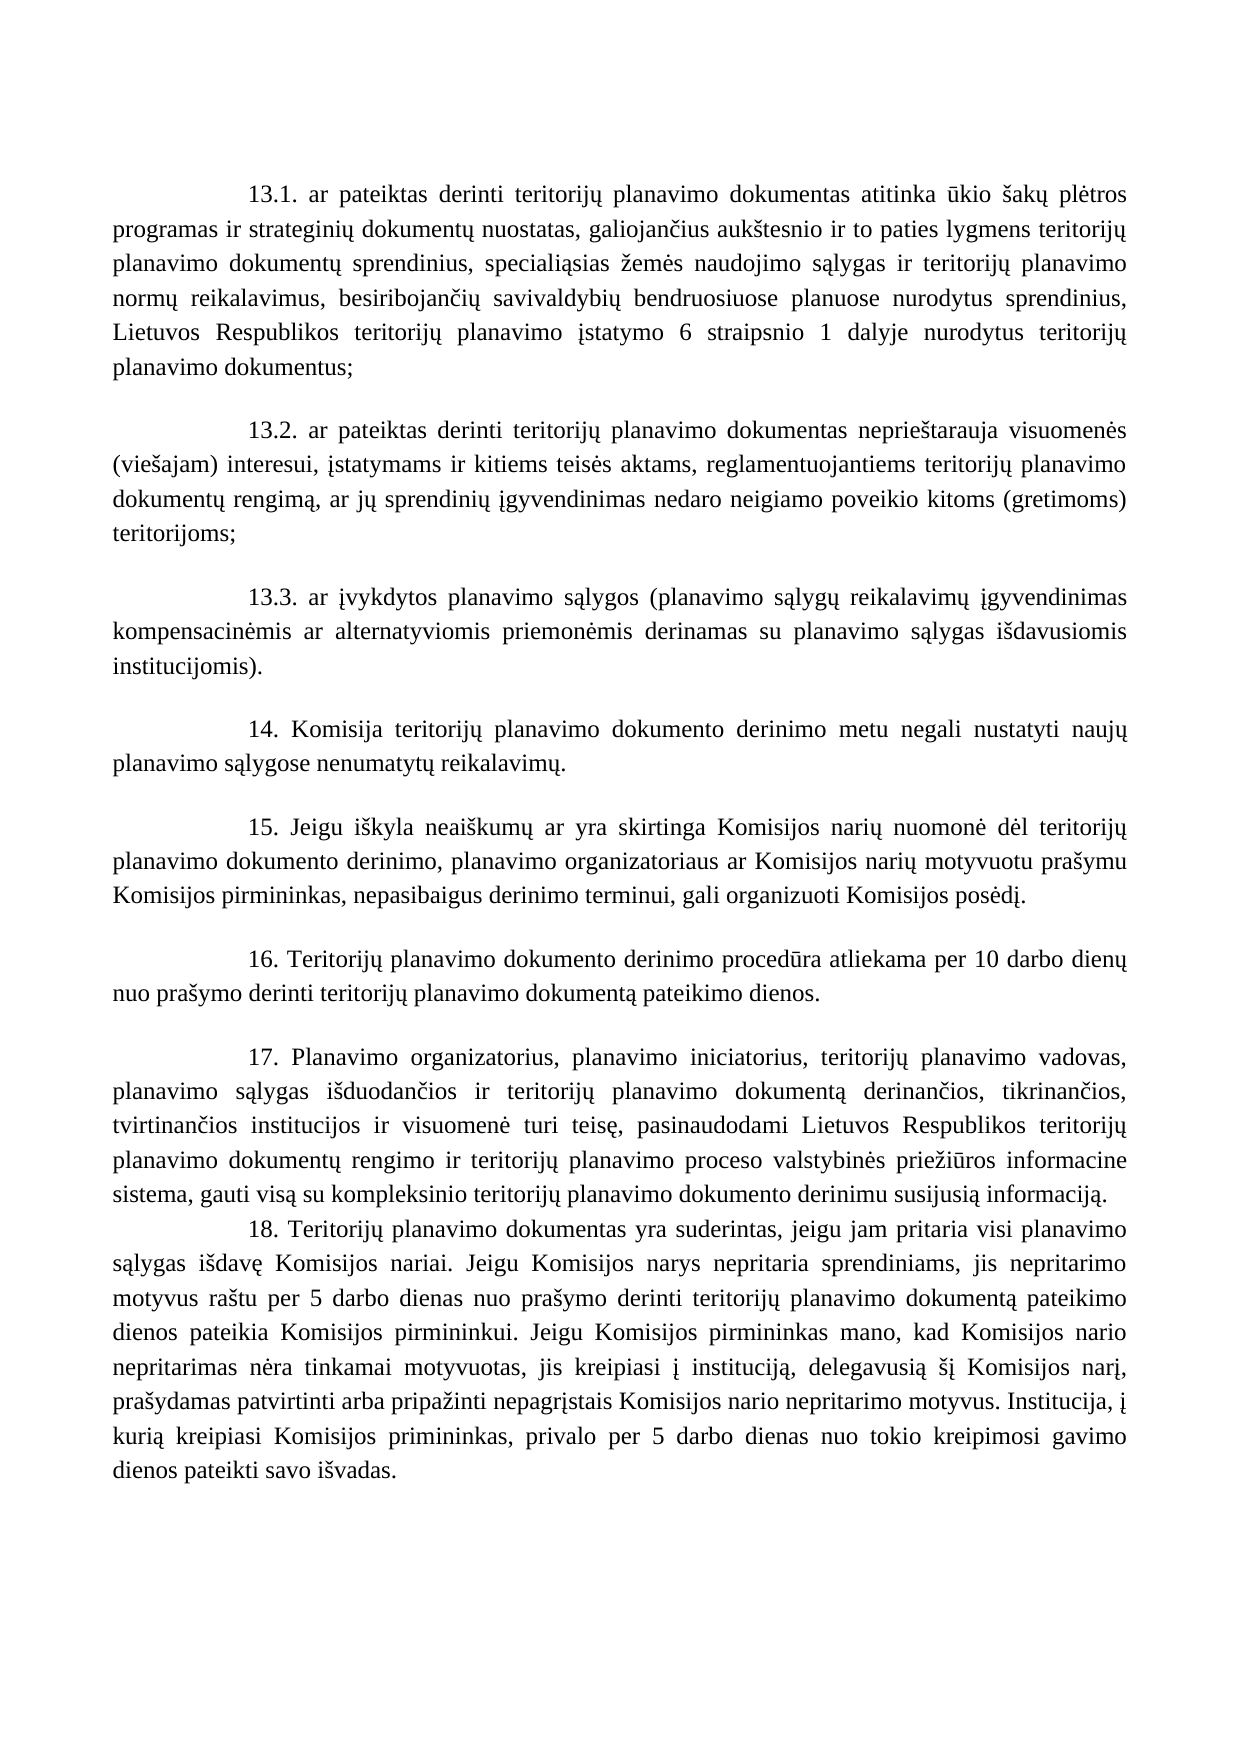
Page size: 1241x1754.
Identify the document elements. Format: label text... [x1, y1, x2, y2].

text 14. Komisija teritorijų planavimo dokumento derinimo metu negali nustatyti naujų planavimo sąlygose nenumatytų reikalavimų. [112, 714, 1128, 777]
text 16. Teritorijų planavimo dokumento derinimo procedūra atliekama per 10 darbo dienų nuo prašymo derinti teritorijų planavimo dokumentą pateikimo dienos. [112, 944, 1128, 1007]
text 13.3. ar įvykdytos planavimo sąlygos (planavimo sąlygų reikalavimų įgyvendinimas kompensacinėmis ar alternatyviomis priemonėmis derinamas su planavimo sąlygas išdavusiomis institucijomis). [112, 582, 1128, 679]
text 13.2. ar pateiktas derinti teritorijų planavimo dokumentas neprieštarauja visuomenės (viešajam) interesui, įstatymams ir kitiems teisės aktams, reglamentuojantiems teritorijų planavimo dokumentų rengimą, ar jų sprendinių įgyvendinimas nedaro neigiamo poveikio kitoms (gretimoms) teritorijoms; [112, 415, 1128, 547]
text 17. Planavimo organizatorius, planavimo iniciatorius, teritorijų planavimo vadovas, planavimo sąlygas išduodančios ir teritorijų planavimo dokumentą derinančios, tikrinančios, tvirtinančios institucijos ir visuomenė turi teisę, pasinaudodami Lietuvos Respublikos teritorijų planavimo dokumentų rengimo ir teritorijų planavimo proceso valstybinės priežiūros informacine sistema, gauti visą su kompleksinio teritorijų planavimo dokumento derinimu susijusią informaciją. [112, 1042, 1128, 1208]
text 15. Jeigu iškyla neaiškumų ar yra skirtinga Komisijos narių nuomonė dėl teritorijų planavimo dokumento derinimo, planavimo organizatoriaus ar Komisijos narių motyvuotu prašymu Komisijos pirmininkas, nepasibaigus derinimo terminui, gali organizuoti Komisijos posėdį. [112, 812, 1128, 909]
text 13.1. ar pateiktas derinti teritorijų planavimo dokumentas atitinka ūkio šakų plėtros programas ir strateginių dokumentų nuostatas, galiojančius aukštesnio ir to paties lygmens teritorijų planavimo dokumentų sprendinius, specialiąsias žemės naudojimo sąlygas ir teritorijų planavimo normų reikalavimus, besiribojančių savivaldybių bendruosiuose planuose nurodytus sprendinius, Lietuvos Respublikos teritorijų planavimo įstatymo 6 straipsnio 1 dalyje nurodytus teritorijų planavimo dokumentus; [112, 179, 1128, 381]
text 18. Teritorijų planavimo dokumentas yra suderintas, jeigu jam pritaria visi planavimo sąlygas išdavę Komisijos nariai. Jeigu Komisijos narys nepritaria sprendiniams, jis nepritarimo motyvus raštu per 5 darbo dienas nuo prašymo derinti teritorijų planavimo dokumentą pateikimo dienos pateikia Komisijos pirmininkui. Jeigu Komisijos pirmininkas mano, kad Komisijos nario nepritarimas nėra tinkamai motyvuotas, jis kreipiasi į instituciją, delegavusią šį Komisijos narį, prašydamas patvirtinti arba pripažinti nepagrįstais Komisijos nario nepritarimo motyvus. Institucija, į kurią kreipiasi Komisijos primininkas, privalo per 5 darbo dienas nuo tokio kreipimosi gavimo dienos pateikti savo išvadas. [112, 1214, 1128, 1484]
